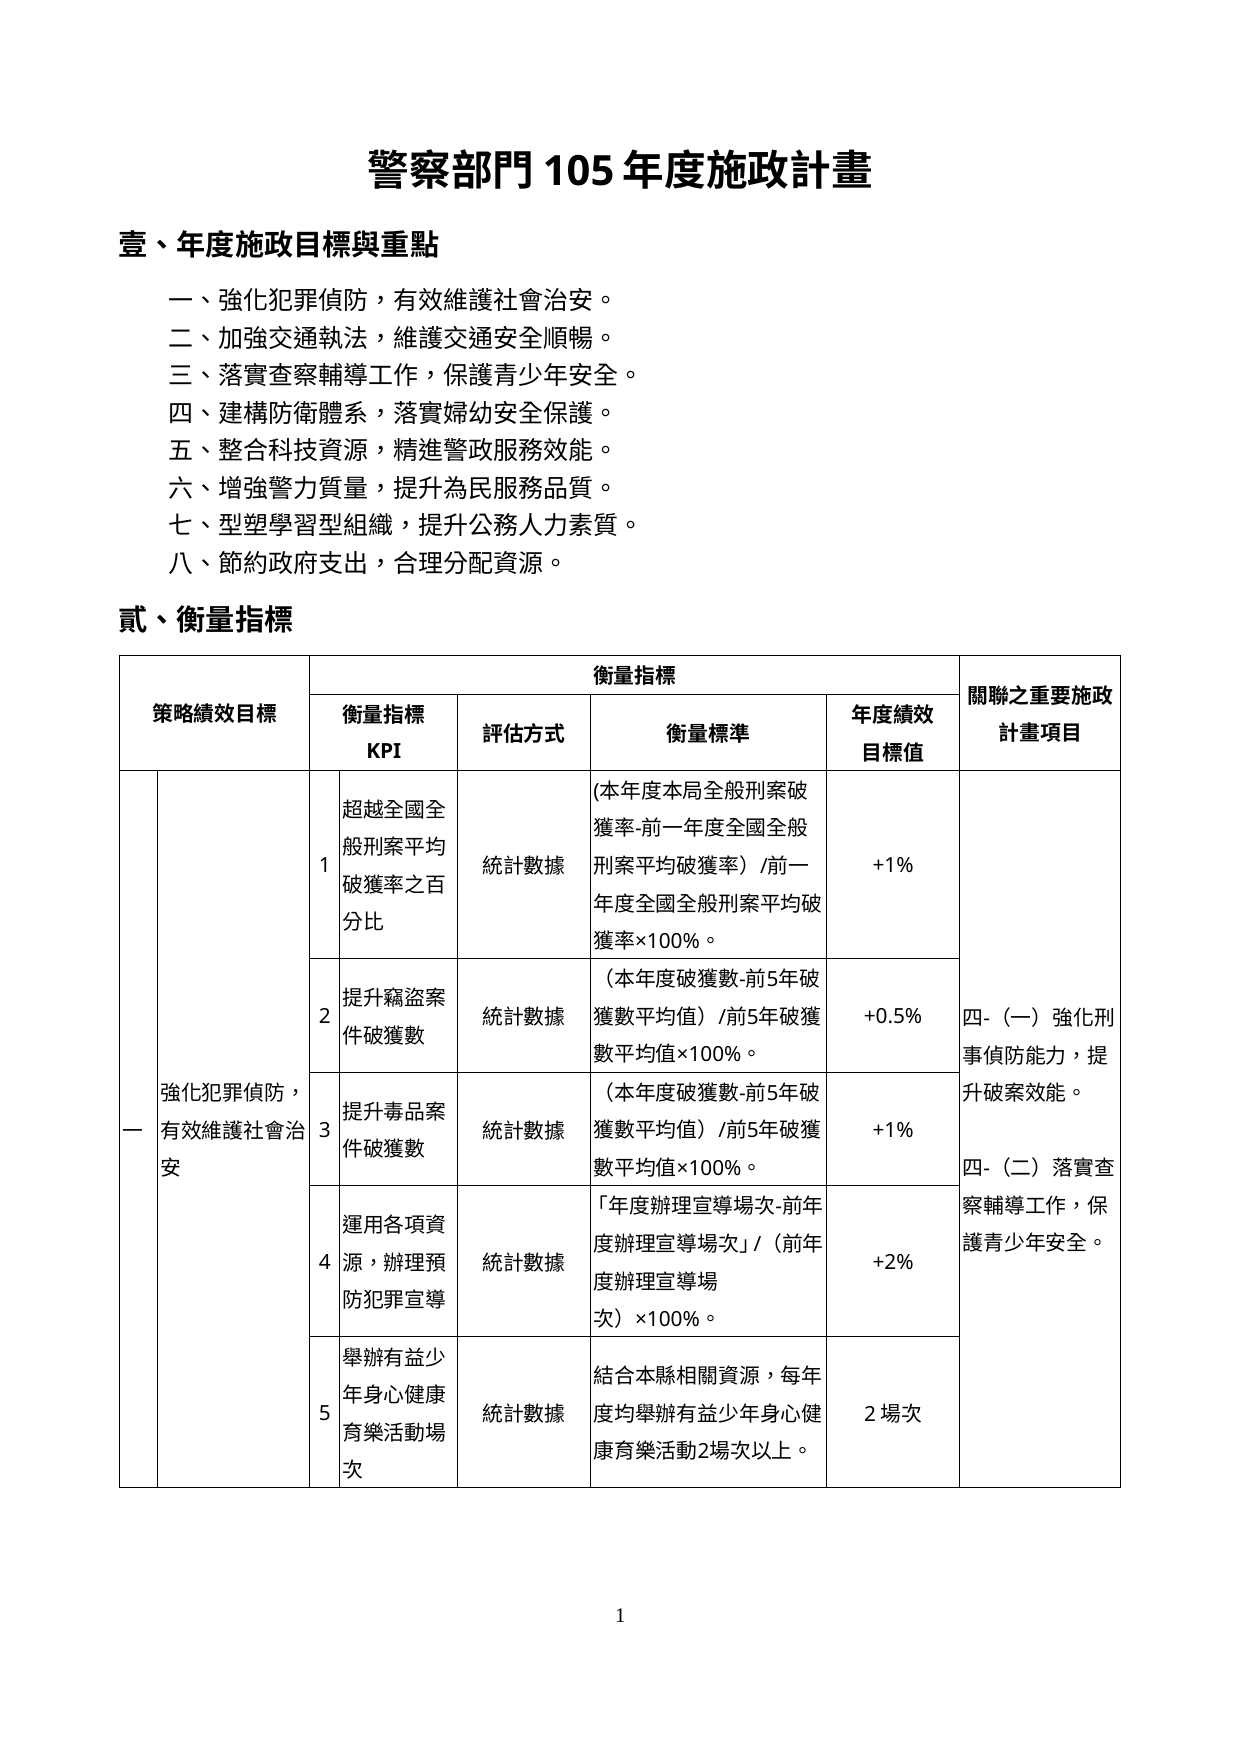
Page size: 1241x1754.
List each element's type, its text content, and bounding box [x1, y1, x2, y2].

table_header 策略績效目標 [120, 656, 309, 769]
table_cell 統計數據 [458, 1073, 590, 1185]
table_cell 統計數據 [458, 771, 590, 958]
table_cell 年度績效 目標值 [827, 695, 959, 769]
table_cell 運用各項資源，辦理預防犯罪宣導 [340, 1186, 457, 1336]
table_header 衡量指標 [310, 656, 959, 693]
text 警察部門105年度施政計畫 [118, 130, 1122, 205]
table_cell +1% [827, 771, 959, 958]
table_cell 超越全國全般刑案平均破獲率之百分比 [340, 771, 457, 958]
table_cell 統計數據 [458, 1337, 590, 1487]
table_cell 4 [310, 1186, 339, 1336]
text 六、增強警力質量，提升為民服務品質。 [168, 467, 1122, 505]
table_cell 提升竊盜案件破獲數 [340, 959, 457, 1072]
table_cell +1% [827, 1073, 959, 1185]
table_cell (本年度本局全般刑案破獲率-前一年度全國全般刑案平均破獲率）/前一年度全國全般刑案平均破獲率×100%。 [591, 771, 826, 958]
text 一、強化犯罪偵防，有效維護社會治安。 [168, 280, 1122, 317]
text 七、型塑學習型組織，提升公務人力素質。 [168, 505, 1122, 542]
text 貳、衡量指標 [118, 580, 1122, 655]
table_cell 一 [120, 771, 157, 1487]
table_cell 評估方式 [458, 695, 590, 769]
table_header 關聯之重要施政計畫項目 [960, 656, 1120, 769]
text 二、加強交通執法，維護交通安全順暢。 [168, 317, 1122, 355]
table_cell +0.5% [827, 959, 959, 1072]
table_cell 統計數據 [458, 959, 590, 1072]
text 四、建構防衛體系，落實婦幼安全保護。 [168, 392, 1122, 430]
table_cell 1 [310, 771, 339, 958]
table_cell 舉辦有益少年身心健康育樂活動場次 [340, 1337, 457, 1487]
table_cell 四-（一）強化刑事偵防能力，提升破案效能。 四-（二）落實查察輔導工作，保護青少年安全。 [960, 771, 1120, 1487]
table_cell 「年度辦理宣導場次-前年度辦理宣導場次」/（前年度辦理宣導場次）×100%。 [591, 1186, 826, 1336]
table_cell （本年度破獲數-前5年破獲數平均值）/前5年破獲數平均值×100%。 [591, 1073, 826, 1185]
table_cell 強化犯罪偵防，有效維護社會治安 [158, 771, 309, 1487]
table_cell 5 [310, 1337, 339, 1487]
text 八、節約政府支出，合理分配資源。 [168, 542, 1122, 580]
table_cell 衡量標準 [591, 695, 826, 769]
text 三、落實查察輔導工作，保護青少年安全。 [168, 355, 1122, 392]
table_cell 衡量指標 KPI [310, 695, 457, 769]
table_cell 統計數據 [458, 1186, 590, 1336]
table_cell +2% [827, 1186, 959, 1336]
text 五、整合科技資源，精進警政服務效能。 [168, 430, 1122, 467]
text 壹、年度施政目標與重點 [118, 205, 1122, 280]
table_cell 提升毒品案件破獲數 [340, 1073, 457, 1185]
table_cell 2 [310, 959, 339, 1072]
table_cell 2場次 [827, 1337, 959, 1487]
table_cell 3 [310, 1073, 339, 1185]
table_cell 結合本縣相關資源，每年度均舉辦有益少年身心健康育樂活動2場次以上。 [591, 1337, 826, 1487]
table_cell （本年度破獲數-前5年破獲數平均值）/前5年破獲數平均值×100%。 [591, 959, 826, 1072]
